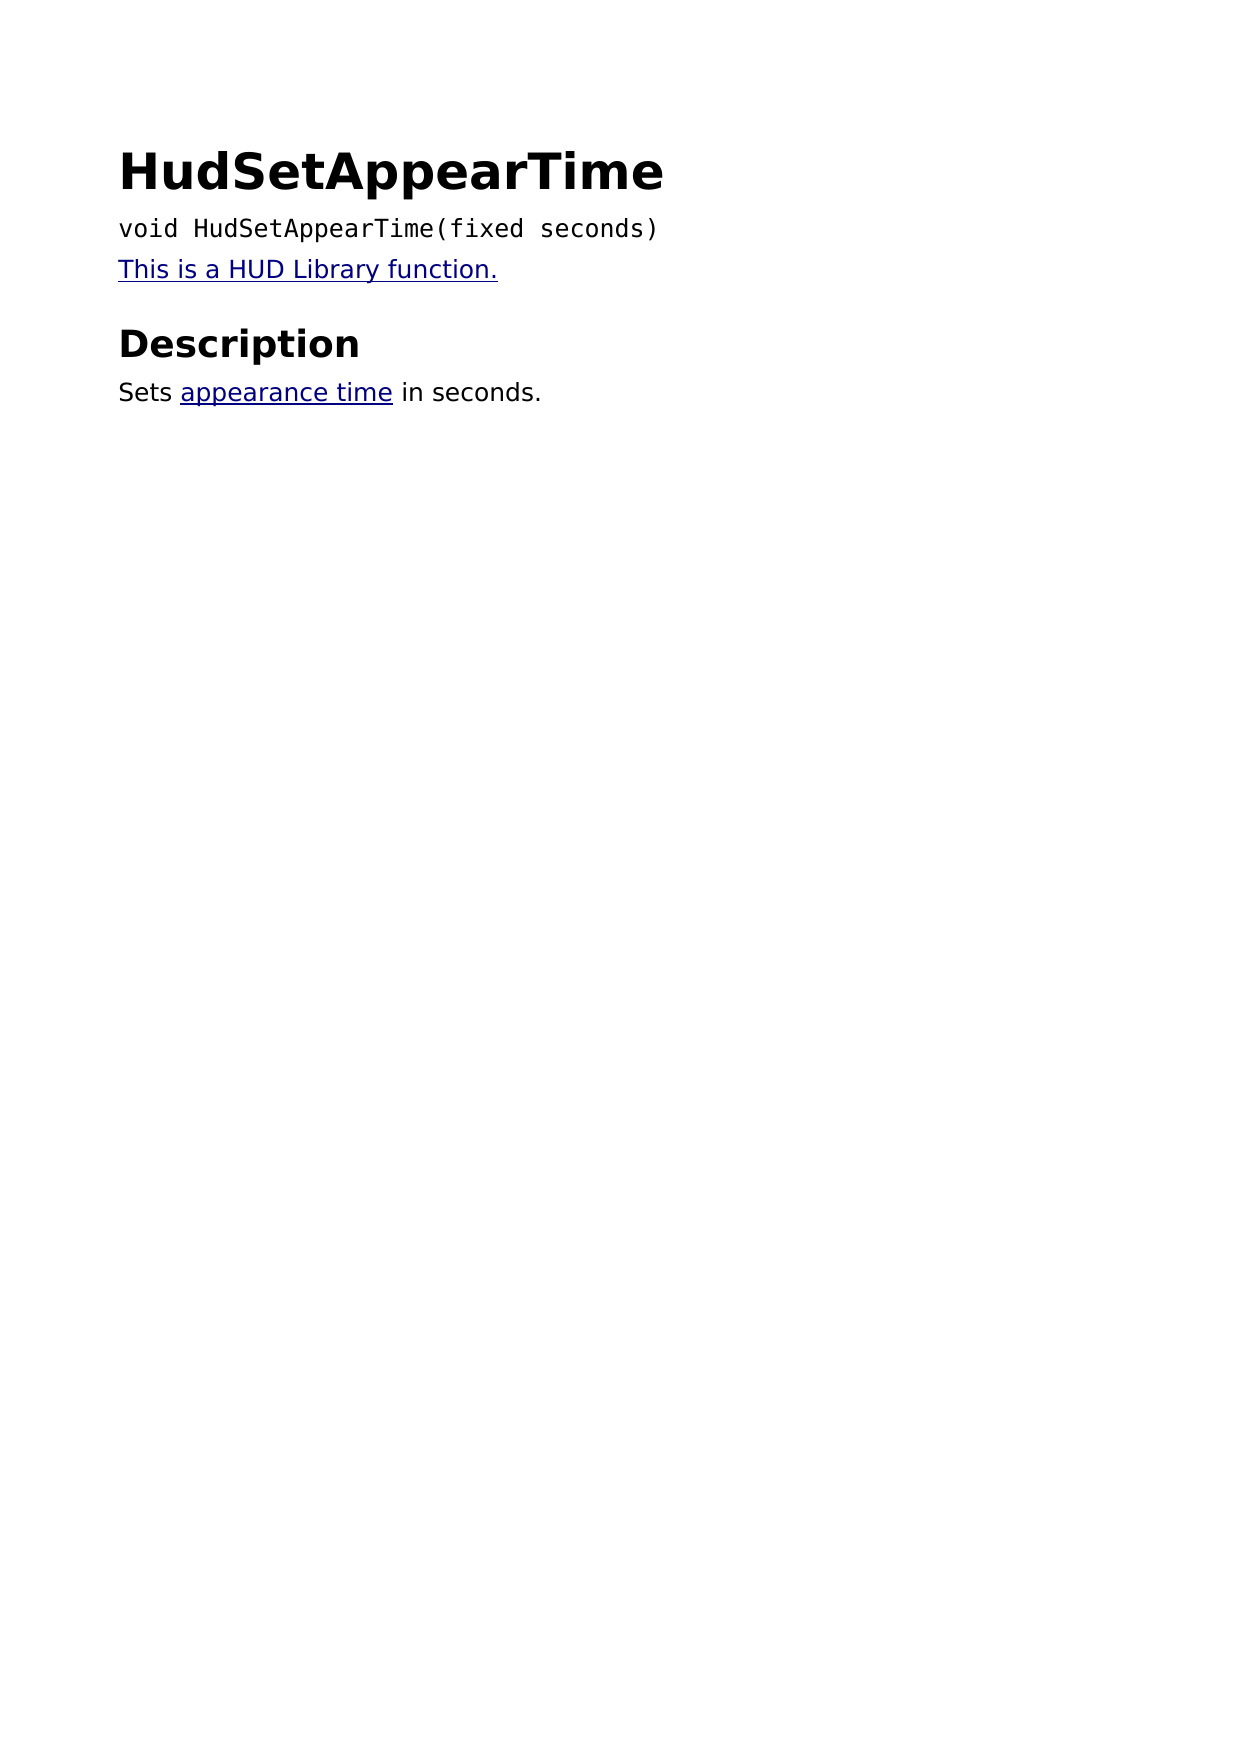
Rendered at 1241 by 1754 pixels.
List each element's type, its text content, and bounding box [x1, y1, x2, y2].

text Sets appearance time in seconds. [118, 378, 1122, 407]
text void HudSetAppearTime(fixed seconds) [118, 214, 1122, 243]
subtitle Description [118, 322, 1122, 366]
subtitle HudSetAppearTime [118, 143, 1122, 201]
text This is a HUD Library function. [118, 256, 1122, 285]
